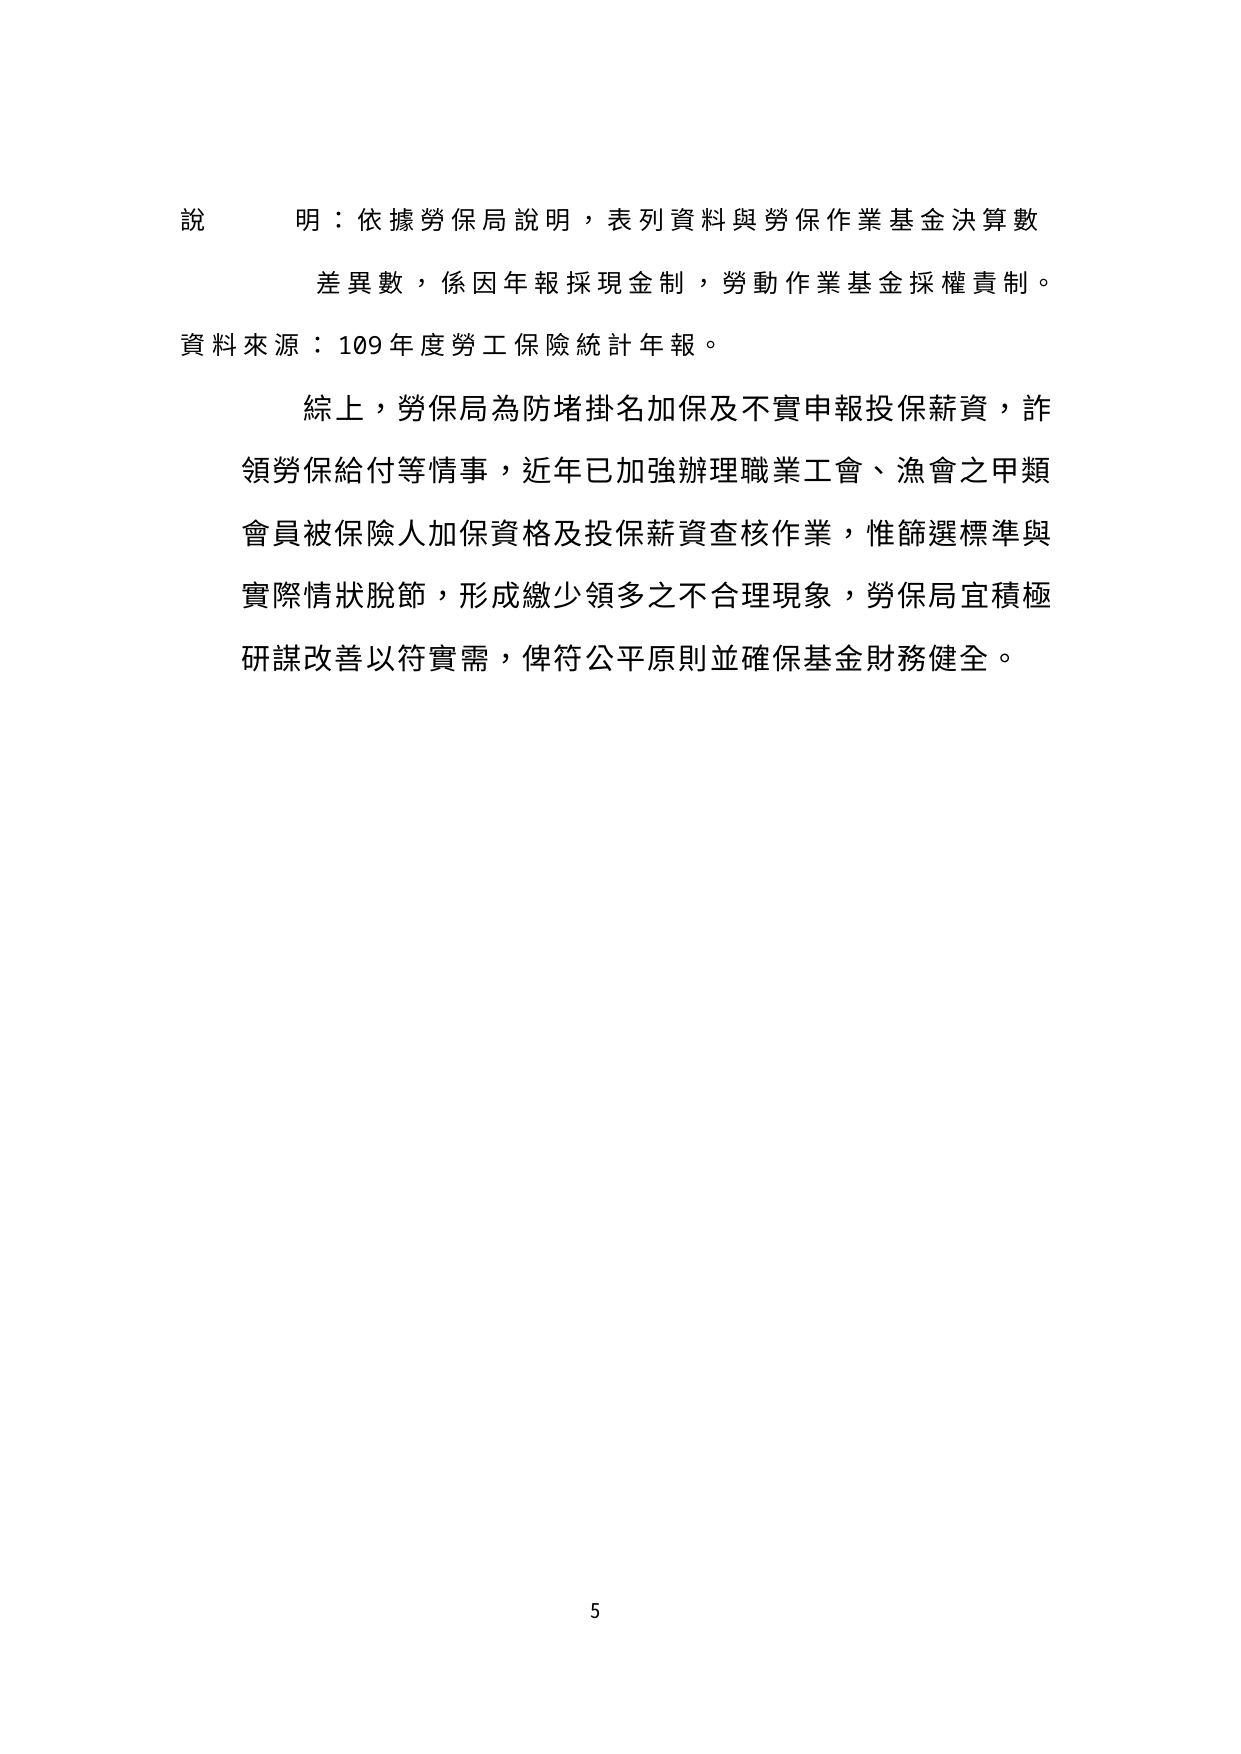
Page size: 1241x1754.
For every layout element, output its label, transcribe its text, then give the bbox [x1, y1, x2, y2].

text 說 明：依據勞保局說明，表列資料與勞保作業基金決算數差異數，係因年報採現金制，勞動作業基金採權責制。 [177, 177, 1063, 302]
text 資料來源：109年度勞工保險統計年報。 [177, 302, 1063, 365]
text 綜上，勞保局為防堵掛名加保及不實申報投保薪資，詐領勞保給付等情事，近年已加強辦理職業工會、漁會之甲類會員被保險人加保資格及投保薪資查核作業，惟篩選標準與實際情狀脫節，形成繳少領多之不合理現象，勞保局宜積極研謀改善以符實需，俾符公平原則並確保基金財務健全。 [236, 365, 1063, 677]
